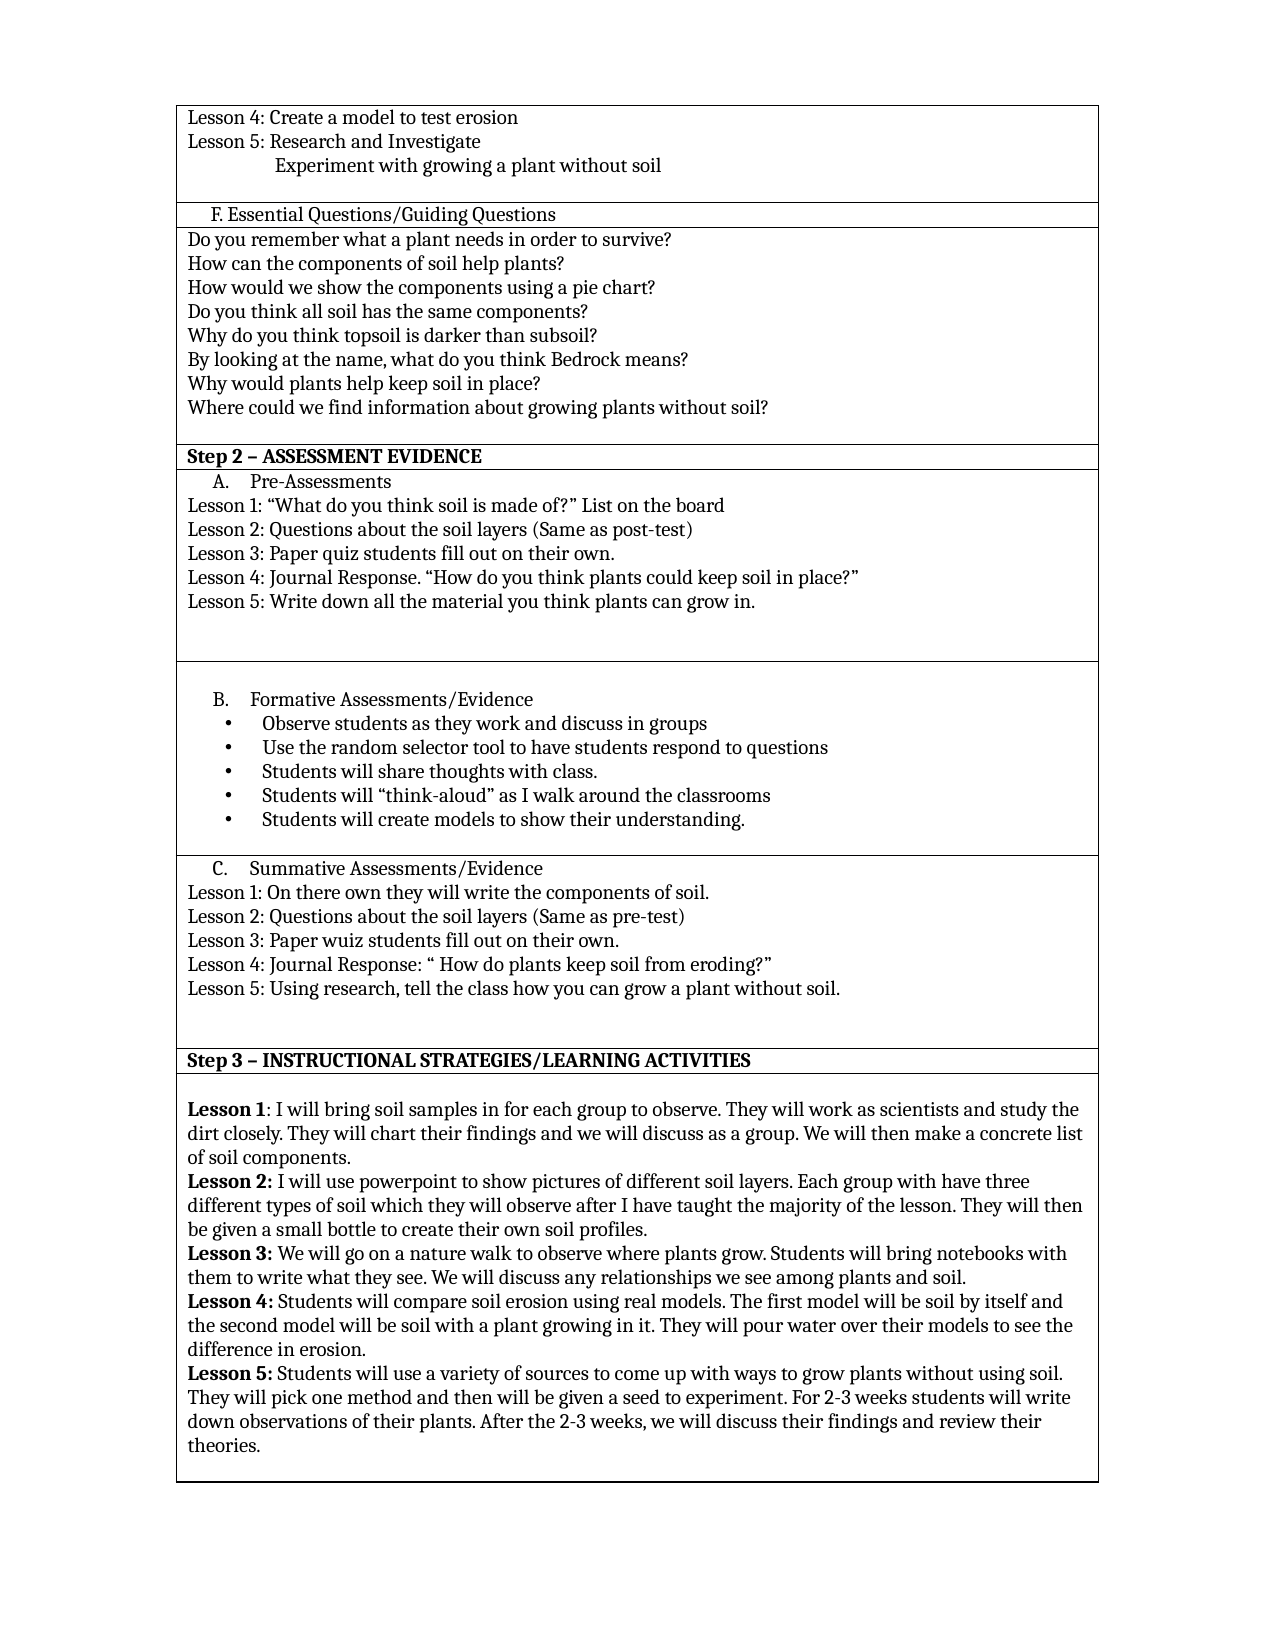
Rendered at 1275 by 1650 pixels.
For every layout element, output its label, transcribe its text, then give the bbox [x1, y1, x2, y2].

table_cell Summative Assessments/Evidence Lesson 1: On there own they will write the components of soil. Lesson 2: Questions about the soil layers (Same as pre-test) Lesson 3: Paper wuiz students fill out on their own. Lesson 4: Journal Response: “ How do plants keep soil from eroding?” Lesson 5: Using research, tell the class how you can grow a plant without soil. [177, 856, 1098, 1048]
table_cell Step 2 – ASSESSMENT EVIDENCE [177, 445, 1098, 468]
table_cell Step 3 – INSTRUCTIONAL STRATEGIES/LEARNING ACTIVITIES [177, 1049, 1098, 1073]
table_cell F. Essential Questions/Guiding Questions [177, 203, 1098, 227]
table_cell Lesson 1: I will bring soil samples in for each group to observe. They will work as scientists and study the dirt closely. They will chart their findings and we will discuss as a group. We will then make a concrete list of soil components. Lesson 2: I will use powerpoint to show pictures of different soil layers. Each group with have three different types of soil which they will observe after I have taught the majority of the lesson. They will then be given a small bottle to create their own soil profiles. Lesson 3: We will go on a nature walk to observe where plants grow. Students will bring notebooks with them to write what they see. We will discuss any relationships we see among plants and soil. Lesson 4: Students will compare soil erosion using real models. The first model will be soil by itself and the second model will be soil with a plant growing in it. They will pour water over their models to see the difference in erosion. Lesson 5: Students will use a variety of sources to come up with ways to grow plants without using soil. They will pick one method and then will be given a seed to experiment. For 2-3 weeks students will write down observations of their plants. After the 2-3 weeks, we will discuss their findings and review their theories. [177, 1074, 1098, 1481]
table_cell Pre-Assessments Lesson 1: “What do you think soil is made of?” List on the board Lesson 2: Questions about the soil layers (Same as post-test) Lesson 3: Paper quiz students fill out on their own. Lesson 4: Journal Response. “How do you think plants could keep soil in place?” Lesson 5: Write down all the material you think plants can grow in. [177, 470, 1098, 661]
table_cell Do you remember what a plant needs in order to survive? How can the components of soil help plants? How would we show the components using a pie chart? Do you think all soil has the same components? Why do you think topsoil is darker than subsoil? By looking at the name, what do you think Bedrock means? Why would plants help keep soil in place? Where could we find information about growing plants without soil? [177, 228, 1098, 443]
table_cell Lesson 4: Create a model to test erosion Lesson 5: Research and Investigate Experiment with growing a plant without soil [177, 106, 1098, 202]
table_cell Formative Assessments/Evidence Observe students as they work and discuss in groups Use the random selector tool to have students respond to questions Students will share thoughts with class. Students will “think-aloud” as I walk around the classrooms Students will create models to show their understanding. [177, 662, 1098, 855]
